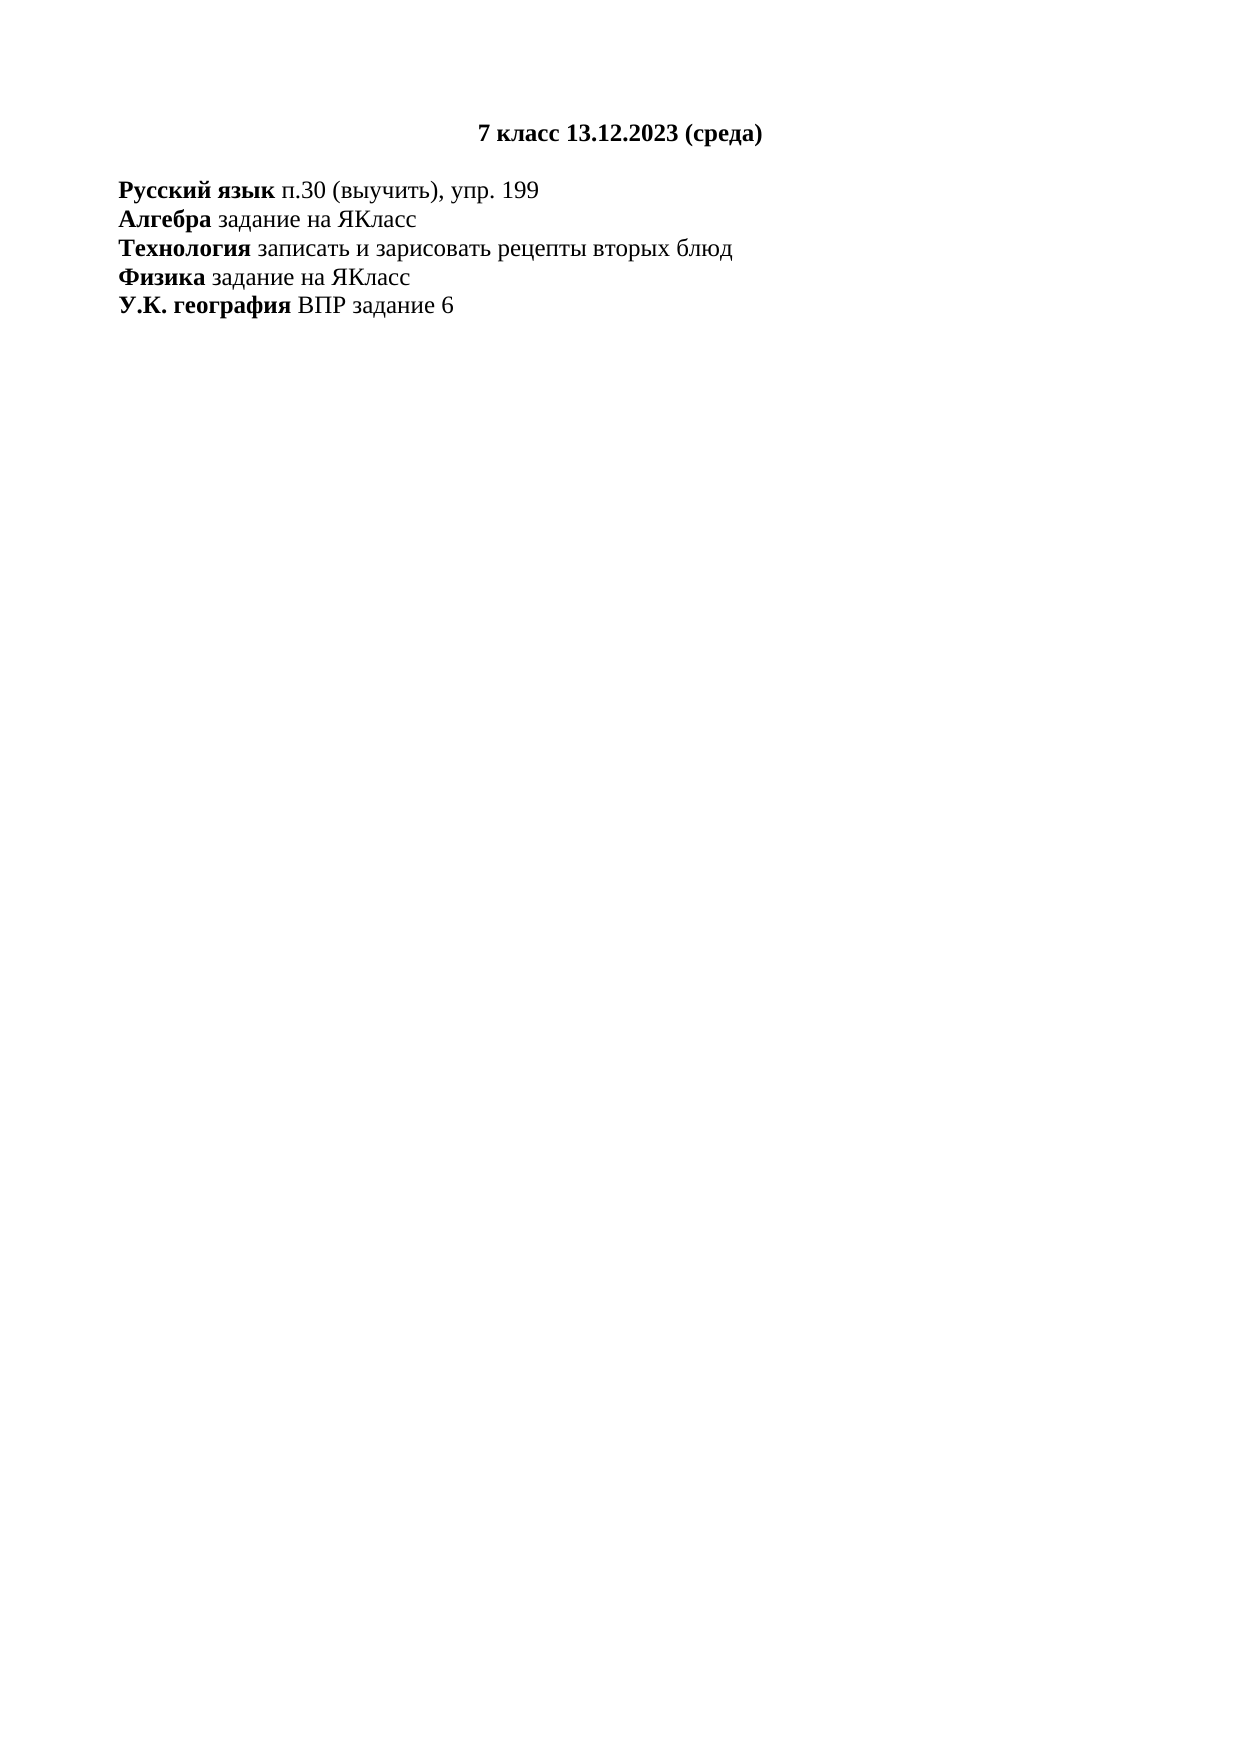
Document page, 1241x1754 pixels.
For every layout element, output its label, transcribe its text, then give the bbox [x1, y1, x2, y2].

table_cell Технология записать и зарисовать рецепты вторых блюд [118, 233, 1122, 262]
table_cell Русский язык п.30 (выучить), упр. 199 [118, 176, 1122, 204]
table_cell Физика задание на ЯКласс [118, 262, 1122, 291]
table_header 7 класс 13.12.2023 (среда) [118, 118, 1122, 176]
table_cell У.К. география ВПР задание 6 [118, 291, 1122, 319]
table_cell Алгебра задание на ЯКласс [118, 204, 1122, 233]
table_cell [118, 319, 1122, 348]
